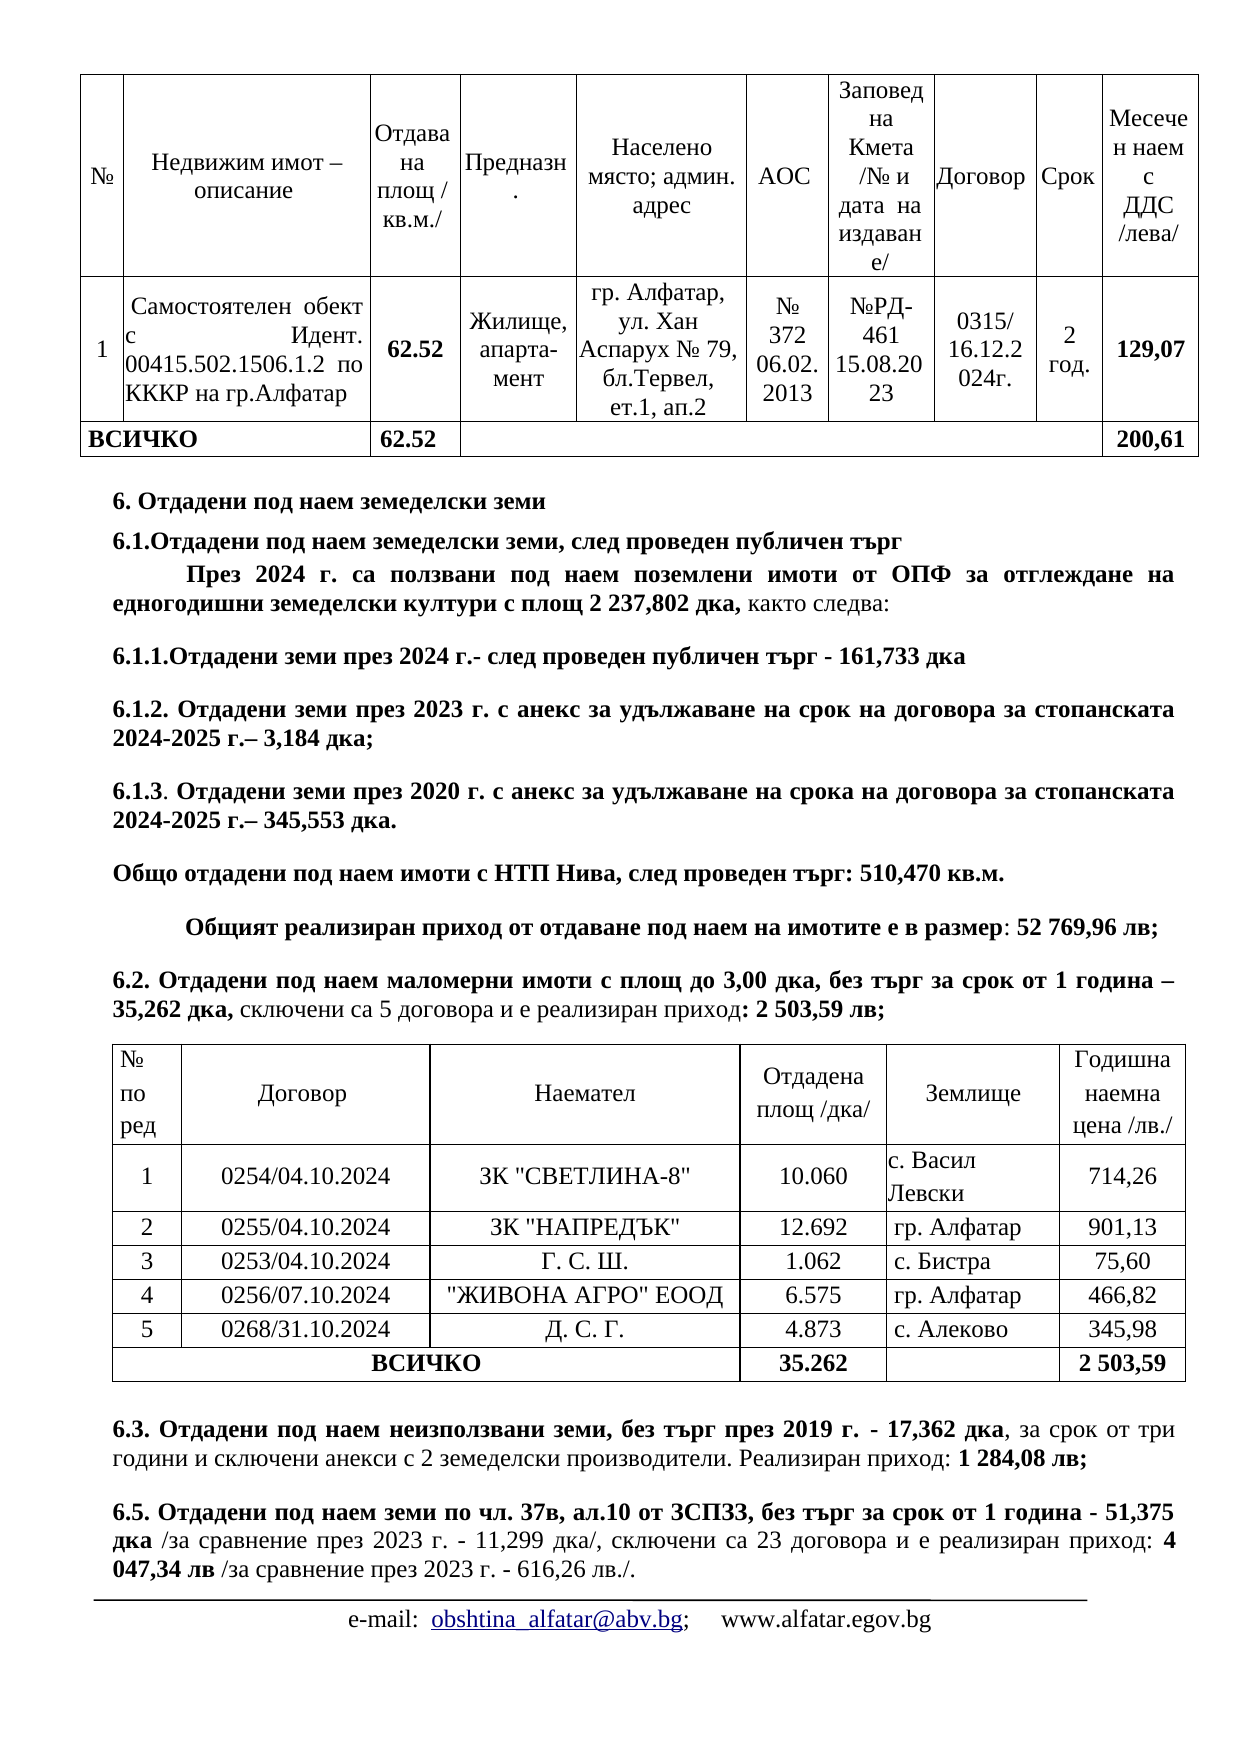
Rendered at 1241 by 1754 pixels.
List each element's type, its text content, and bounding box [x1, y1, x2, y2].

table_cell гр. Алфатар [887, 1280, 1059, 1313]
table_cell гр. Алфатар [887, 1212, 1059, 1245]
table_cell 1 [81, 277, 123, 421]
table_cell 345,98 [1060, 1314, 1185, 1347]
table_cell 35.262 [741, 1348, 886, 1381]
table_header Отдавана площ /кв.м./ [371, 75, 460, 276]
table_cell гр. Алфатар, ул. Хан Аспарух № 79, бл.Тервел, ет.1, ап.2 [577, 277, 746, 421]
table_header Отдадена площ /дка/ [741, 1045, 886, 1144]
table_cell 10.060 [741, 1145, 886, 1211]
text 6.2. Отдадени под наем маломерни имоти с площ до 3,00 дка, без търг за срок от 1 година – 35,262 дка, сключени са 5 договора и е реализиран приход: 2 503,59 лв; [112, 965, 1176, 1023]
table_cell "ЖИВОНА АГРО" ЕООД [431, 1280, 739, 1313]
table_cell №РД-461 15.08.2023 [829, 277, 934, 421]
table_cell Д. С. Г. [431, 1314, 739, 1347]
table_cell № 372 06.02. 2013 [747, 277, 828, 421]
table_header Недвижим имот – описание [124, 75, 370, 276]
table_header АОС [747, 75, 828, 276]
table_cell 5 [113, 1314, 181, 1347]
text 6.1.1.Отдадени земи през 2024 г.- след проведен публичен търг - 161,733 дка [112, 641, 1176, 670]
text 6. Отдадени под наем земеделски земи [112, 486, 1176, 514]
table_cell 1.062 [741, 1246, 886, 1279]
table_cell 6.575 [741, 1280, 886, 1313]
table_cell ВСИЧКО [81, 422, 370, 456]
table_cell 1 [113, 1145, 181, 1211]
table_cell 129,07 [1103, 277, 1198, 421]
table_cell 200,61 [1103, 422, 1198, 456]
table_cell с. Васил Левски [887, 1145, 1059, 1211]
table_cell 0256/07.10.2024 [182, 1280, 429, 1313]
table_cell 2 год. [1037, 277, 1102, 421]
table_cell ЗК "НАПРЕДЪК" [431, 1212, 739, 1245]
table_header Наемател [431, 1045, 739, 1144]
table_cell [461, 422, 1102, 456]
text Общият реализиран приход от отдаване под наем на имотите е в размер: 52 769,96 лв; [112, 912, 1176, 941]
table_header Предназн. [461, 75, 576, 276]
table_header № [81, 75, 123, 276]
text 6.1.2. Отдадени земи през 2023 г. с анекс за удължаване на срок на договора за стопанската 2024-2025 г.– 3,184 дка; [112, 694, 1176, 752]
table_header Договор [182, 1045, 429, 1144]
table_cell ЗК "СВЕТЛИНА-8" [431, 1145, 739, 1211]
table_cell 62.52 [371, 277, 460, 421]
table_cell 466,82 [1060, 1280, 1185, 1313]
table_cell 0253/04.10.2024 [182, 1246, 429, 1279]
table_cell 0255/04.10.2024 [182, 1212, 429, 1245]
table_header Заповед на Кмета /№ и дата на издаване/ [829, 75, 934, 276]
text 6.3. Отдадени под наем неизползвани земи, без търг през 2019 г. - 17,362 дка, за срок от три години и сключени анекси с 2 земеделски производители. Реализиран приход: 1 284,08 лв; [112, 1414, 1176, 1472]
table_cell 4.873 [741, 1314, 886, 1347]
text През 2024 г. са ползвани под наем поземлени имоти от ОПФ за отглеждане на едногодишни земеделски култури с площ 2 237,802 дка, както следва: [112, 559, 1176, 616]
table_cell 4 [113, 1280, 181, 1313]
table_cell 901,13 [1060, 1212, 1185, 1245]
table_cell Жилище, апарта-мент [461, 277, 576, 421]
table_cell Г. С. Ш. [431, 1246, 739, 1279]
table_cell 62.52 [371, 422, 460, 456]
table_cell с. Алеково [887, 1314, 1059, 1347]
text 6.5. Отдадени под наем земи по чл. 37в, ал.10 от ЗСПЗЗ, без търг за срок от 1 година - 51,375 дка /за сравнение през 2023 г. - 11,299 дка/, сключени са 23 договора и е реализиран приход: 4 047,34 лв /за сравнение през 2023 г. - 616,26 лв./. [112, 1497, 1176, 1583]
table_cell 2 503,59 [1060, 1348, 1185, 1381]
table_header Землище [887, 1045, 1059, 1144]
table_cell 0268/31.10.2024 [182, 1314, 429, 1347]
table_cell 714,26 [1060, 1145, 1185, 1211]
text Общо отдадени под наем имоти с НТП Нива, след проведен търг: 510,470 кв.м. [112, 858, 1176, 887]
table_header Договор [935, 75, 1036, 276]
table_header № по ред [113, 1045, 181, 1144]
table_cell Самостоятелен обект с Идент. 00415.502.1506.1.2 по КККР на гр.Алфатар [124, 277, 370, 421]
table_cell 2 [113, 1212, 181, 1245]
table_cell 0315/ 16.12.2024г. [935, 277, 1036, 421]
table_header Населено място; админ. адрес [577, 75, 746, 276]
table_cell с. Бистра [887, 1246, 1059, 1279]
table_cell 0254/04.10.2024 [182, 1145, 429, 1211]
table_header Срок [1037, 75, 1102, 276]
table_cell 12.692 [741, 1212, 886, 1245]
table_cell ВСИЧКО [113, 1348, 739, 1381]
text 6.1.Отдадени под наем земеделски земи, след проведен публичен търг [112, 526, 1176, 555]
text 6.1.3. Отдадени земи през 2020 г. с анекс за удължаване на срока на договора за стопанската 2024-2025 г.– 345,553 дка. [112, 776, 1176, 834]
table_cell [887, 1348, 1059, 1381]
table_header Годишна наемна цена /лв./ [1060, 1045, 1185, 1144]
table_header Месечен наем с ДДС /лева/ [1103, 75, 1198, 276]
table_cell 3 [113, 1246, 181, 1279]
table_cell 75,60 [1060, 1246, 1185, 1279]
